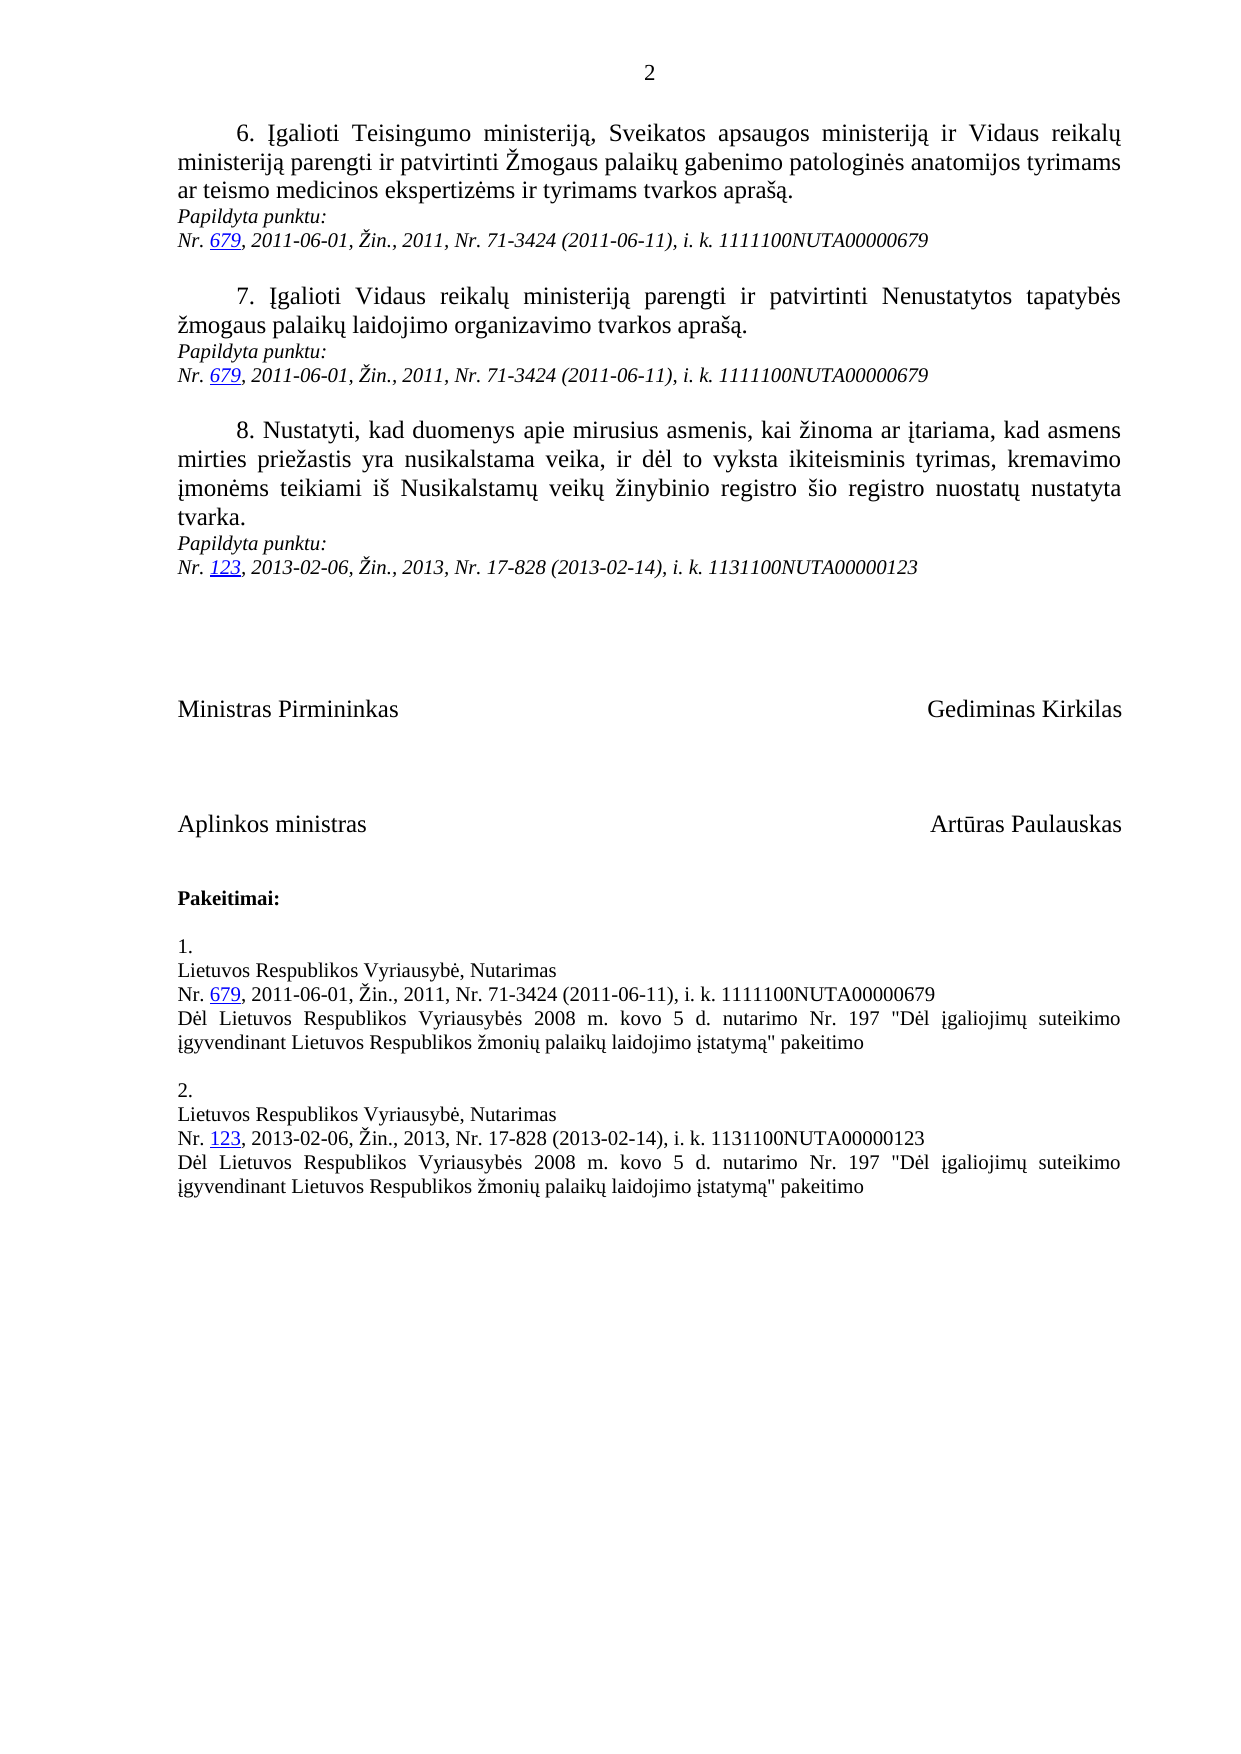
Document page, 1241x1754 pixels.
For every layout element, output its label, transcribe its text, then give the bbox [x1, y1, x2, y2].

text Papildyta punktu: [177, 204, 1122, 228]
text 7. Įgalioti Vidaus reikalų ministeriją parengti ir patvirtinti Nenustatytos tapatybės žmogaus palaikų laidojimo organizavimo tvarkos aprašą. [177, 281, 1122, 339]
text Nr. 123, 2013-02-06, Žin., 2013, Nr. 17-828 (2013-02-14), i. k. 1131100NUTA00000123 [177, 1126, 1122, 1150]
text 1. [177, 934, 1122, 958]
text Aplinkos ministras Artūras Paulauskas [177, 809, 1122, 837]
text 2. [177, 1078, 1122, 1102]
text Nr. 679, 2011-06-01, Žin., 2011, Nr. 71-3424 (2011-06-11), i. k. 1111100NUTA00000679 [177, 982, 1122, 1006]
text 8. Nustatyti, kad duomenys apie mirusius asmenis, kai žinoma ar įtariama, kad asmens mirties priežastis yra nusikalstama veika, ir dėl to vyksta ikiteisminis tyrimas, kremavimo įmonėms teikiami iš Nusikalstamų veikų žinybinio registro šio registro nuostatų nustatyta tvarka. [177, 416, 1122, 531]
text Pakeitimai: [177, 886, 1122, 910]
text Ministras Pirmininkas Gediminas Kirkilas [177, 694, 1122, 722]
text Nr. 123, 2013-02-06, Žin., 2013, Nr. 17-828 (2013-02-14), i. k. 1131100NUTA00000123 [177, 555, 1122, 579]
text 6. Įgalioti Teisingumo ministeriją, Sveikatos apsaugos ministeriją ir Vidaus reikalų ministeriją parengti ir patvirtinti Žmogaus palaikų gabenimo patologinės anatomijos tyrimams ar teismo medicinos ekspertizėms ir tyrimams tvarkos aprašą. [177, 118, 1122, 204]
text Dėl Lietuvos Respublikos Vyriausybės 2008 m. kovo 5 d. nutarimo Nr. 197 "Dėl įgaliojimų suteikimo įgyvendinant Lietuvos Respublikos žmonių palaikų laidojimo įstatymą" pakeitimo [177, 1006, 1122, 1054]
text Papildyta punktu: [177, 339, 1122, 363]
text Lietuvos Respublikos Vyriausybė, Nutarimas [177, 958, 1122, 982]
text Nr. 679, 2011-06-01, Žin., 2011, Nr. 71-3424 (2011-06-11), i. k. 1111100NUTA00000679 [177, 363, 1122, 387]
text Papildyta punktu: [177, 531, 1122, 555]
text Lietuvos Respublikos Vyriausybė, Nutarimas [177, 1102, 1122, 1126]
text Nr. 679, 2011-06-01, Žin., 2011, Nr. 71-3424 (2011-06-11), i. k. 1111100NUTA00000679 [177, 228, 1122, 252]
text Dėl Lietuvos Respublikos Vyriausybės 2008 m. kovo 5 d. nutarimo Nr. 197 "Dėl įgaliojimų suteikimo įgyvendinant Lietuvos Respublikos žmonių palaikų laidojimo įstatymą" pakeitimo [177, 1150, 1122, 1198]
